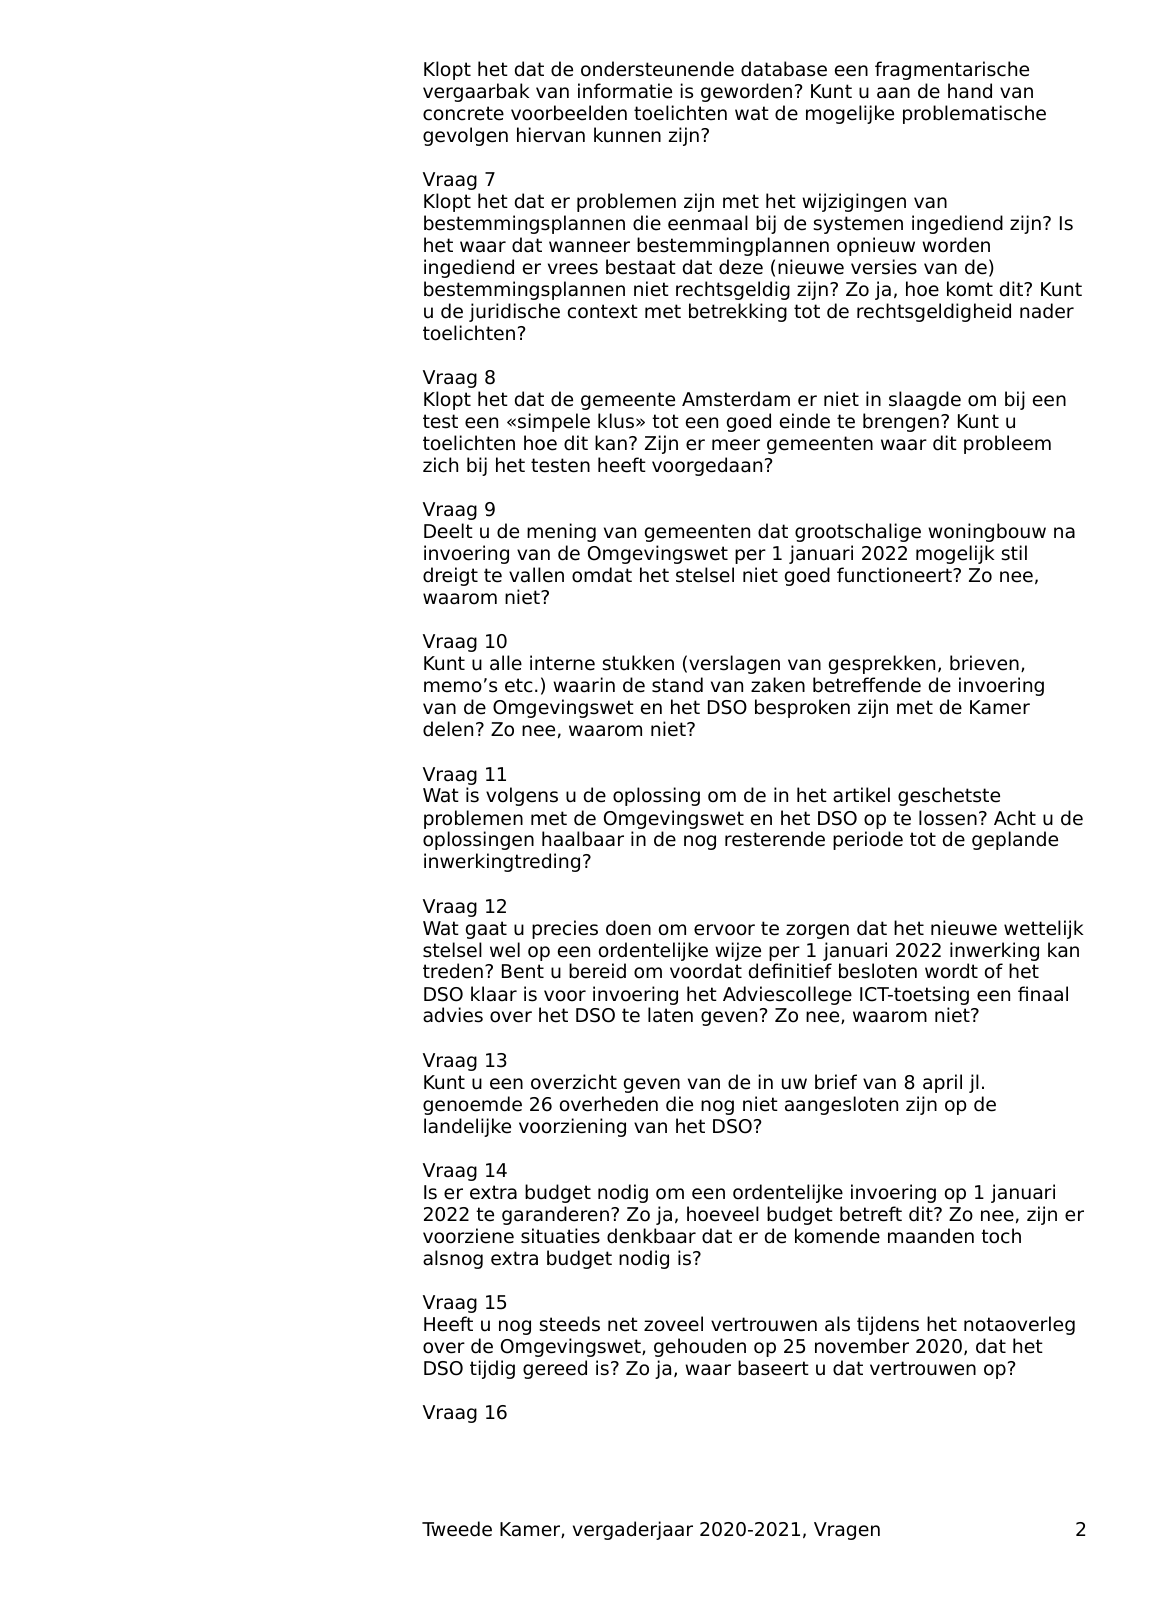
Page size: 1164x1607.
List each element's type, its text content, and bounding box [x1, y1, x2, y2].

text Vraag 9 [422, 499, 1087, 521]
text Vraag 15 [422, 1292, 1087, 1314]
text Wat is volgens u de oplossing om de in het artikel geschetste problemen met de Omgevingswet en het DSO op te lossen? Acht u de oplossingen haalbaar in de nog resterende periode tot de geplande inwerkingtreding? [422, 785, 1087, 873]
text Vraag 12 [422, 896, 1087, 917]
text Kunt u alle interne stukken (verslagen van gesprekken, brieven, memo’s etc.) waarin de stand van zaken betreffende de invoering van de Omgevingswet en het DSO besproken zijn met de Kamer delen? Zo nee, waarom niet? [422, 653, 1087, 741]
text Klopt het dat de ondersteunende database een fragmentarische vergaarbak van informatie is geworden? Kunt u aan de hand van concrete voorbeelden toelichten wat de mogelijke problematische gevolgen hiervan kunnen zijn? [422, 59, 1087, 147]
text Vraag 14 [422, 1160, 1087, 1182]
text Wat gaat u precies doen om ervoor te zorgen dat het nieuwe wettelijk stelsel wel op een ordentelijke wijze per 1 januari 2022 inwerking kan treden? Bent u bereid om voordat definitief besloten wordt of het DSO klaar is voor invoering het Adviescollege ICT-toetsing een finaal advies over het DSO te laten geven? Zo nee, waarom niet? [422, 917, 1087, 1027]
text Vraag 16 [422, 1402, 1087, 1424]
text Vraag 8 [422, 367, 1087, 389]
text Is er extra budget nodig om een ordentelijke invoering op 1 januari 2022 te garanderen? Zo ja, hoeveel budget betreft dit? Zo nee, zijn er voorziene situaties denkbaar dat er de komende maanden toch alsnog extra budget nodig is? [422, 1182, 1087, 1269]
text Kunt u een overzicht geven van de in uw brief van 8 april jl. genoemde 26 overheden die nog niet aangesloten zijn op de landelijke voorziening van het DSO? [422, 1072, 1087, 1137]
text Deelt u de mening van gemeenten dat grootschalige woningbouw na invoering van de Omgevingswet per 1 januari 2022 mogelijk stil dreigt te vallen omdat het stelsel niet goed functioneert? Zo nee, waarom niet? [422, 521, 1087, 609]
text Klopt het dat er problemen zijn met het wijzigingen van bestemmingsplannen die eenmaal bij de systemen ingediend zijn? Is het waar dat wanneer bestemmingplannen opnieuw worden ingediend er vrees bestaat dat deze (nieuwe versies van de) bestemmingsplannen niet rechtsgeldig zijn? Zo ja, hoe komt dit? Kunt u de juridische context met betrekking tot de rechtsgeldigheid nader toelichten? [422, 191, 1087, 345]
text Vraag 11 [422, 763, 1087, 785]
text Heeft u nog steeds net zoveel vertrouwen als tijdens het notaoverleg over de Omgevingswet, gehouden op 25 november 2020, dat het DSO tijdig gereed is? Zo ja, waar baseert u dat vertrouwen op? [422, 1314, 1087, 1380]
text Klopt het dat de gemeente Amsterdam er niet in slaagde om bij een test een «simpele klus» tot een goed einde te brengen? Kunt u toelichten hoe dit kan? Zijn er meer gemeenten waar dit probleem zich bij het testen heeft voorgedaan? [422, 389, 1087, 477]
text Vraag 13 [422, 1049, 1087, 1072]
text Vraag 10 [422, 631, 1087, 653]
text Vraag 7 [422, 169, 1087, 191]
